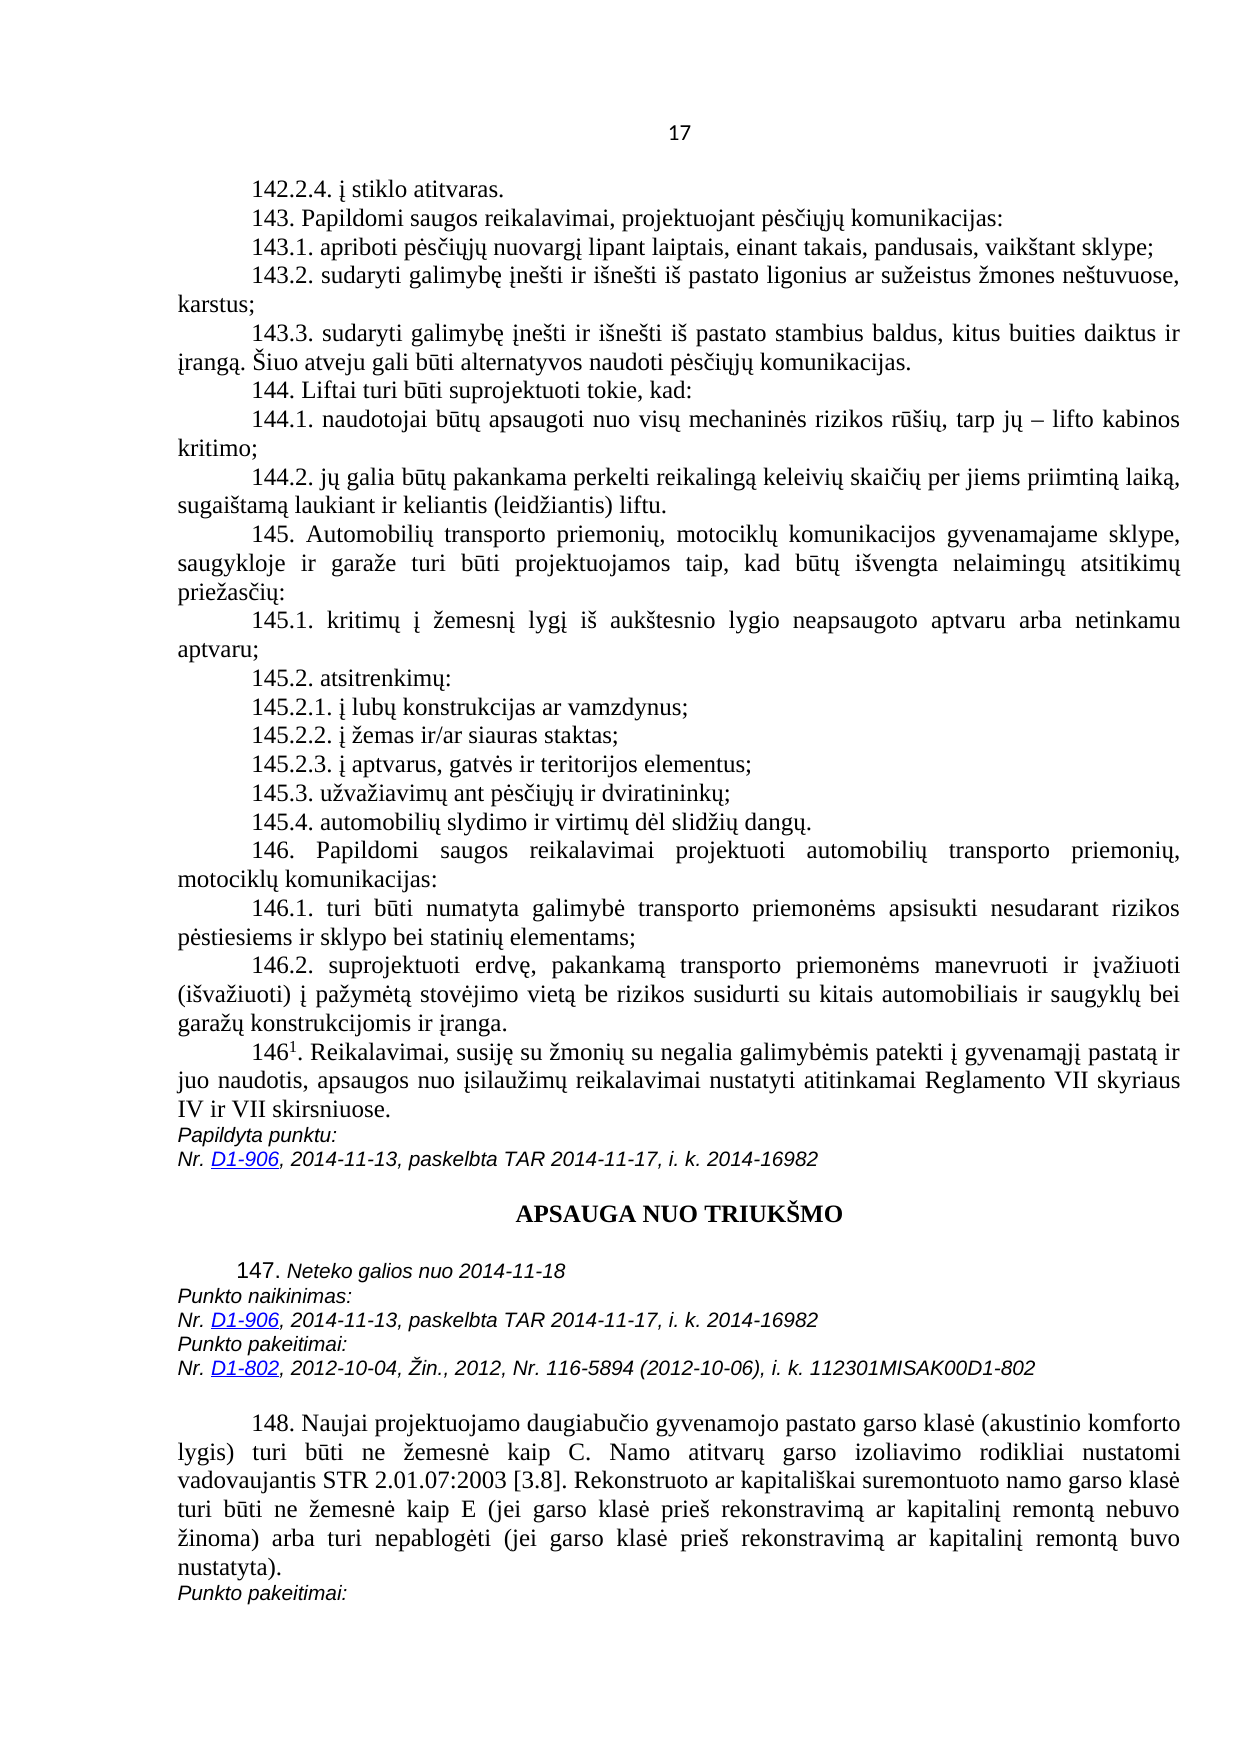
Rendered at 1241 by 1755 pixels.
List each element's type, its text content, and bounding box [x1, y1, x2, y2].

text 143.2. sudaryti galimybę įnešti ir išnešti iš pastato ligonius ar sužeistus žmones neštuvuose, karstus; [177, 260, 1181, 318]
text 145.2. atsitrenkimų: [177, 663, 1181, 692]
text Punkto pakeitimai: [177, 1331, 1181, 1355]
text Nr. D1-906, 2014-11-13, paskelbta TAR 2014-11-17, i. k. 2014-16982 [177, 1307, 1181, 1331]
text 145.3. užvažiavimų ant pėsčiųjų ir dviratininkų; [177, 778, 1181, 807]
text 144. Liftai turi būti suprojektuoti tokie, kad: [177, 375, 1181, 404]
text 147. Neteko galios nuo 2014-11-18 [177, 1257, 1181, 1283]
text 145.2.2. į žemas ir/ar siauras staktas; [177, 720, 1181, 749]
text 145.1. kritimų į žemesnį lygį iš aukštesnio lygio neapsaugoto aptvaru arba netinkamu aptvaru; [177, 605, 1181, 663]
text 146.1. turi būti numatyta galimybė transporto priemonėms apsisukti nesudarant rizikos pėstiesiems ir sklypo bei statinių elementams; [177, 893, 1181, 950]
text 142.2.4. į stiklo atitvaras. [177, 174, 1181, 203]
text 145.2.3. į aptvarus, gatvės ir teritorijos elementus; [177, 749, 1181, 778]
text 144.1. naudotojai būtų apsaugoti nuo visų mechaninės rizikos rūšių, tarp jų – lifto kabinos kritimo; [177, 404, 1181, 462]
text Nr. D1-802, 2012-10-04, Žin., 2012, Nr. 116-5894 (2012-10-06), i. k. 112301MISAK00D1-802 [177, 1355, 1181, 1379]
text 143.1. apriboti pėsčiųjų nuovargį lipant laiptais, einant takais, pandusais, vaikštant sklype; [177, 232, 1181, 260]
text APSAUGA NUO TRIUKŠMO [177, 1199, 1181, 1228]
text 145.4. automobilių slydimo ir virtimų dėl slidžių dangų. [177, 807, 1181, 835]
text 143. Papildomi saugos reikalavimai, projektuojant pėsčiųjų komunikacijas: [177, 203, 1181, 232]
text 144.2. jų galia būtų pakankama perkelti reikalingą keleivių skaičių per jiems priimtiną laiką, sugaištamą laukiant ir keliantis (leidžiantis) liftu. [177, 462, 1181, 519]
text 146. Papildomi saugos reikalavimai projektuoti automobilių transporto priemonių, motociklų komunikacijas: [177, 835, 1181, 893]
text Nr. D1-906, 2014-11-13, paskelbta TAR 2014-11-17, i. k. 2014-16982 [177, 1147, 1181, 1171]
text Papildyta punktu: [177, 1123, 1181, 1147]
text 145. Automobilių transporto priemonių, motociklų komunikacijos gyvenamajame sklype, saugykloje ir garaže turi būti projektuojamos taip, kad būtų išvengta nelaimingų atsitikimų priežasčių: [177, 519, 1181, 605]
text 143.3. sudaryti galimybę įnešti ir išnešti iš pastato stambius baldus, kitus buities daiktus ir įrangą. Šiuo atveju gali būti alternatyvos naudoti pėsčiųjų komunikacijas. [177, 318, 1181, 375]
text Punkto naikinimas: [177, 1283, 1181, 1307]
text 146.2. suprojektuoti erdvę, pakankamą transporto priemonėms manevruoti ir įvažiuoti (išvažiuoti) į pažymėtą stovėjimo vietą be rizikos susidurti su kitais automobiliais ir saugyklų bei garažų konstrukcijomis ir įranga. [177, 950, 1181, 1037]
text 148. Naujai projektuojamo daugiabučio gyvenamojo pastato garso klasė (akustinio komforto lygis) turi būti ne žemesnė kaip C. Namo atitvarų garso izoliavimo rodikliai nustatomi vadovaujantis STR 2.01.07:2003 [3.8]. Rekonstruoto ar kapitališkai suremontuoto namo garso klasė turi būti ne žemesnė kaip E (jei garso klasė prieš rekonstravimą ar kapitalinį remontą nebuvo žinoma) arba turi nepablogėti (jei garso klasė prieš rekonstravimą ar kapitalinį remontą buvo nustatyta). [177, 1408, 1181, 1581]
text Punkto pakeitimai: [177, 1581, 1181, 1604]
text 145.2.1. į lubų konstrukcijas ar vamzdynus; [177, 692, 1181, 720]
text 1461. Reikalavimai, susiję su žmonių su negalia galimybėmis patekti į gyvenamąjį pastatą ir juo naudotis, apsaugos nuo įsilaužimų reikalavimai nustatyti atitinkamai Reglamento VII skyriaus IV ir VII skirsniuose. [177, 1037, 1181, 1123]
